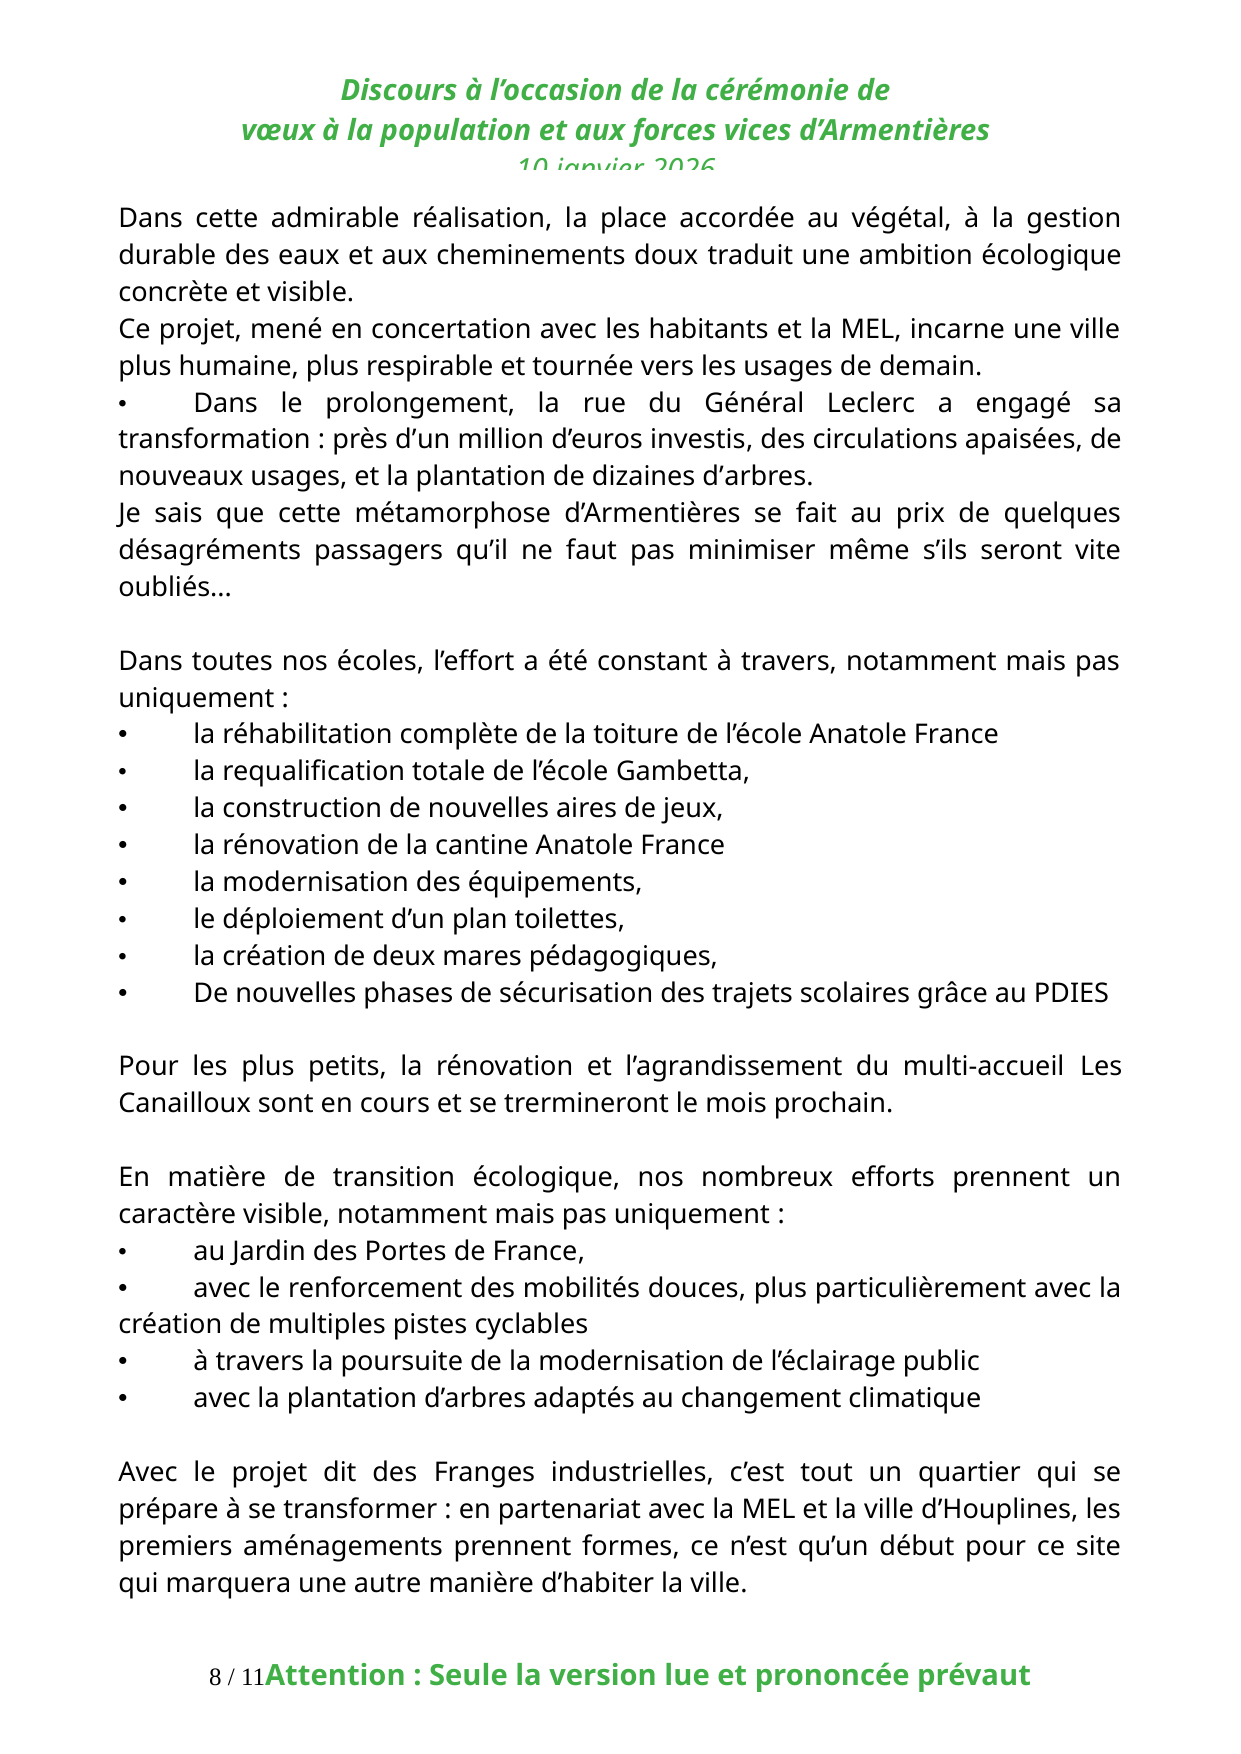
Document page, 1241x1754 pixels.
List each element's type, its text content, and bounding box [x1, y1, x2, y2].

list Je sais que cette métamorphose d’Armentières se fait au prix de quelques désagréments passagers qu’il ne faut pas minimiser même s’ils seront vite oubliés... [118, 494, 1122, 604]
list la construction de nouvelles aires de jeux, [118, 789, 1122, 826]
list avec la plantation d’arbres adaptés au changement climatique [118, 1379, 1122, 1416]
list la requalification totale de l’école Gambetta, [118, 752, 1122, 789]
list le déploiement d’un plan toilettes, [118, 899, 1122, 936]
text Dans toutes nos écoles, l’effort a été constant à travers, notamment mais pas uniquement : [118, 641, 1122, 715]
list la rénovation de la cantine Anatole France [118, 826, 1122, 862]
list De nouvelles phases de sécurisation des trajets scolaires grâce au PDIES [118, 973, 1122, 1010]
text Pour les plus petits, la rénovation et l’agrandissement du multi-accueil Les Canailloux sont en cours et se trermineront le mois prochain. [118, 1047, 1122, 1121]
list Ce projet, mené en concertation avec les habitants et la MEL, incarne une ville plus humaine, plus respirable et tournée vers les usages de demain. [118, 309, 1122, 383]
list avec le renforcement des mobilités douces, plus particulièrement avec la création de multiples pistes cyclables [118, 1268, 1122, 1342]
list la modernisation des équipements, [118, 862, 1122, 899]
list la création de deux mares pédagogiques, [118, 936, 1122, 973]
list Dans le prolongement, la rue du Général Leclerc a engagé sa transformation : près d’un million d’euros investis, des circulations apaisées, de nouveaux usages, et la plantation de dizaines d’arbres. [118, 383, 1122, 494]
list la réhabilitation complète de la toiture de l’école Anatole France [118, 715, 1122, 752]
text Avec le projet dit des Franges industrielles, c’est tout un quartier qui se prépare à se transformer : en partenariat avec la MEL et la ville d’Houplines, les premiers aménagements prennent formes, ce n’est qu’un début pour ce site qui marquera une autre manière d’habiter la ville. [118, 1452, 1122, 1600]
list au Jardin des Portes de France, [118, 1231, 1122, 1268]
list Dans cette admirable réalisation, la place accordée au végétal, à la gestion durable des eaux et aux cheminements doux traduit une ambition écologique concrète et visible. [118, 199, 1122, 309]
list à travers la poursuite de la modernisation de l’éclairage public [118, 1342, 1122, 1379]
text En matière de transition écologique, nos nombreux efforts prennent un caractère visible, notamment mais pas uniquement : [118, 1157, 1122, 1231]
